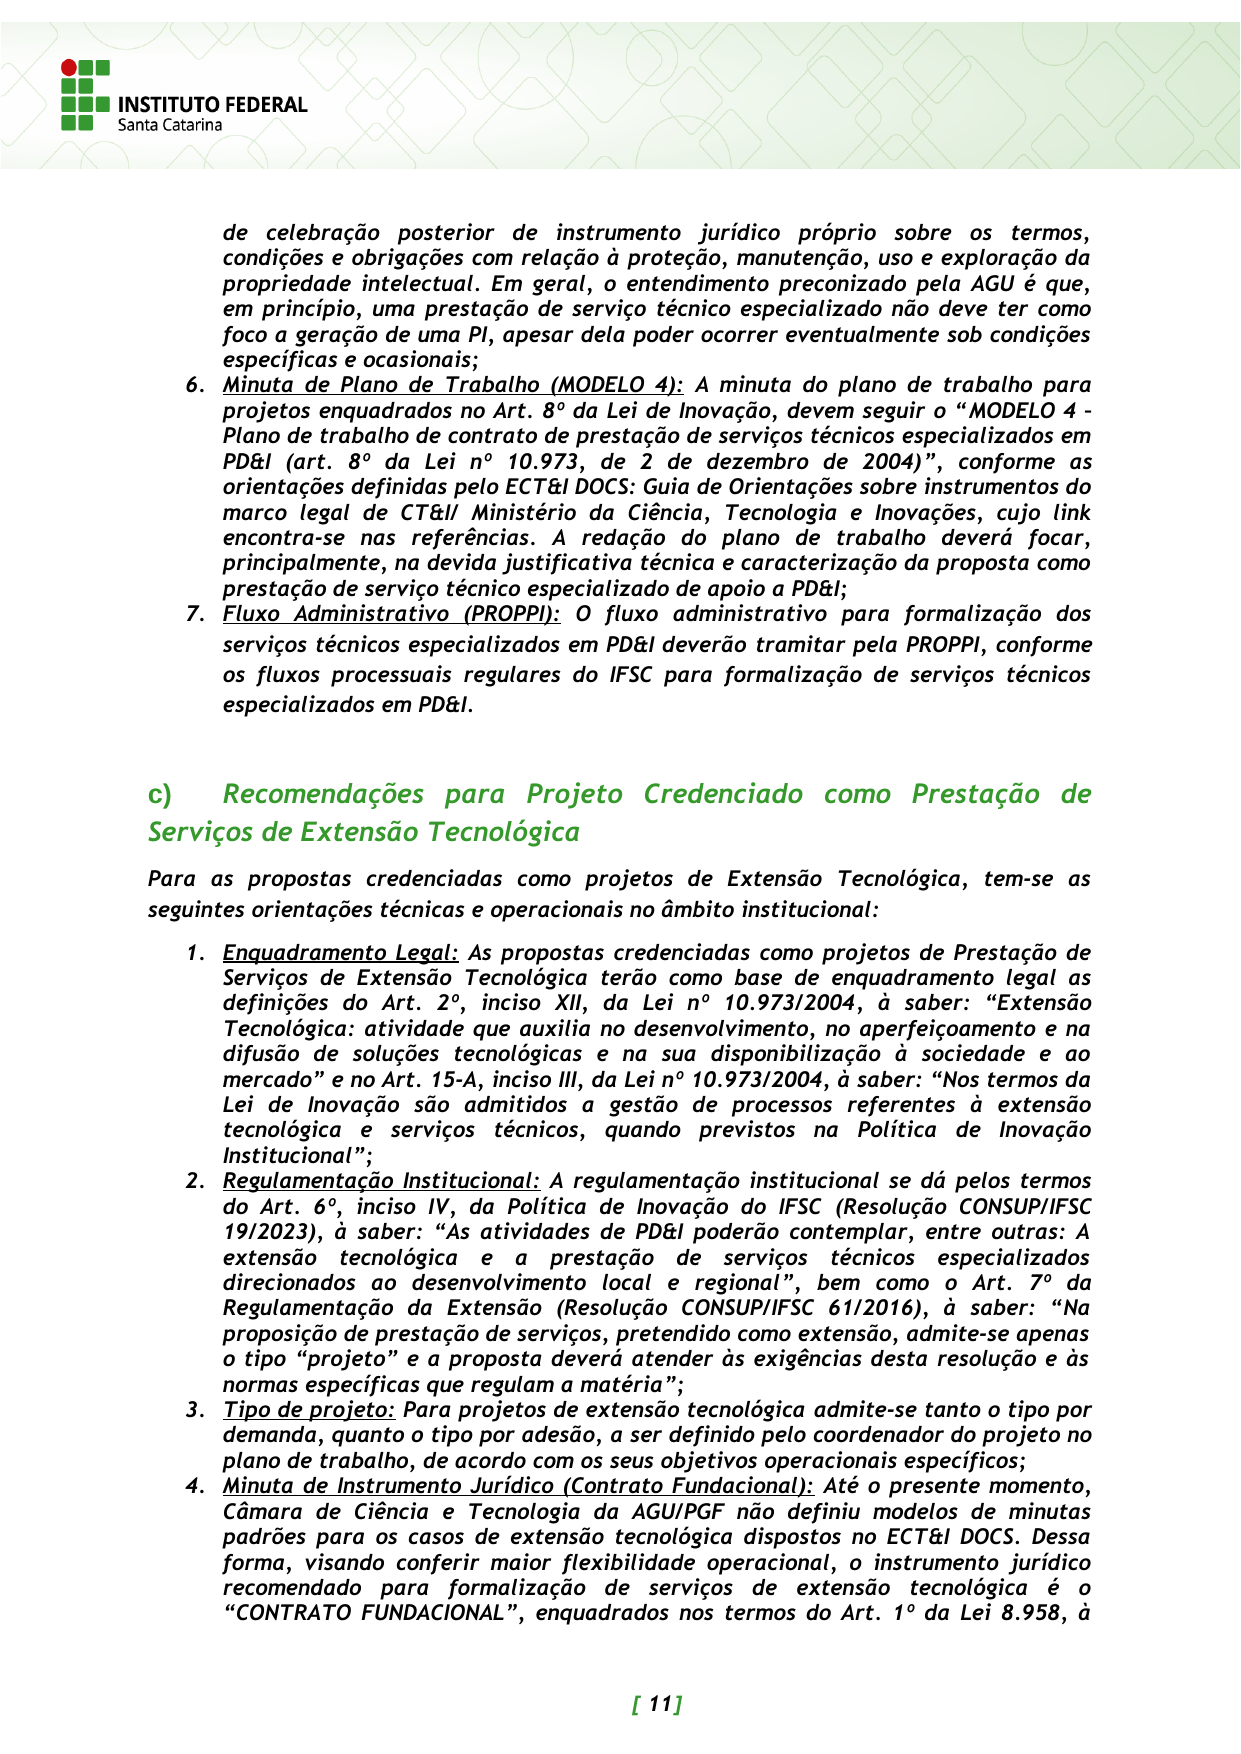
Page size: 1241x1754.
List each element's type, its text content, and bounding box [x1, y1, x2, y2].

list Minuta de Instrumento Jurídico (Contrato Fundacional): Até o presente momento, Câmara de Ciência e Tecnologia da AGU/PGF não definiu modelos de minutas padrões para os casos de extensão tecnológica dispostos no ECT&I DOCS. Dessa forma, visando conferir maior flexibilidade operacional, o instrumento jurídico recomendado para formalização de serviços de extensão tecnológica é o “CONTRATO FUNDACIONAL”, enquadrados nos termos do Art. 1º da Lei 8.958, à [185, 1473, 1092, 1626]
text Para as propostas credenciadas como projetos de Extensão Tecnológica, tem-se as seguintes orientações técnicas e operacionais no âmbito institucional: [148, 866, 1092, 922]
list Regulamentação Institucional: A regulamentação institucional se dá pelos termos do Art. 6º, inciso IV, da Política de Inovação do IFSC (Resolução CONSUP/IFSC 19/2023), à saber: “As atividades de PD&I poderão contemplar, entre outras: A extensão tecnológica e a prestação de serviços técnicos especializados direcionados ao desenvolvimento local e regional”, bem como o Art. 7º da Regulamentação da Extensão (Resolução CONSUP/IFSC 61/2016), à saber: “Na proposição de prestação de serviços, pretendido como extensão, admite-se apenas o tipo “projeto” e a proposta deverá atender às exigências desta resolução e às normas específicas que regulam a matéria”; [185, 1168, 1092, 1397]
list de celebração posterior de instrumento jurídico próprio sobre os termos, condições e obrigações com relação à proteção, manutenção, uso e exploração da propriedade intelectual. Em geral, o entendimento preconizado pela AGU é que, em princípio, uma prestação de serviço técnico especializado não deve ter como foco a geração de uma PI, apesar dela poder ocorrer eventualmente sob condições específicas e ocasionais; [185, 220, 1092, 372]
list Minuta de Plano de Trabalho (MODELO 4): A minuta do plano de trabalho para projetos enquadrados no Art. 8º da Lei de Inovação, devem seguir o “MODELO 4 – Plano de trabalho de contrato de prestação de serviços técnicos especializados em PD&I (art. 8º da Lei nº 10.973, de 2 de dezembro de 2004)”, conforme as orientações definidas pelo ECT&I DOCS: Guia de Orientações sobre instrumentos do marco legal de CT&I/ Ministério da Ciência, Tecnologia e Inovações, cujo link encontra-se nas referências. A redação do plano de trabalho deverá focar, principalmente, na devida justificativa técnica e caracterização da proposta como prestação de serviço técnico especializado de apoio a PD&I; [185, 372, 1092, 601]
list Fluxo Administrativo (PROPPI): O fluxo administrativo para formalização dos serviços técnicos especializados em PD&I deverão tramitar pela PROPPI, conforme os fluxos processuais regulares do IFSC para formalização de serviços técnicos especializados em PD&I. [185, 601, 1092, 718]
picture [0, 22, 1241, 169]
list Enquadramento Legal: As propostas credenciadas como projetos de Prestação de Serviços de Extensão Tecnológica terão como base de enquadramento legal as definições do Art. 2º, inciso XII, da Lei nº 10.973/2004, à saber: “Extensão Tecnológica: atividade que auxilia no desenvolvimento, no aperfeiçoamento e na difusão de soluções tecnológicas e na sua disponibilização à sociedade e ao mercado” e no Art. 15-A, inciso III, da Lei nº 10.973/2004, à saber: “Nos termos da Lei de Inovação são admitidos a gestão de processos referentes à extensão tecnológica e serviços técnicos, quando previstos na Política de Inovação Institucional”; [185, 939, 1092, 1168]
list Recomendações para Projeto Credenciado como Prestação de Serviços de Extensão Tecnológica [148, 778, 1092, 847]
list Tipo de projeto: Para projetos de extensão tecnológica admite-se tanto o tipo por demanda, quanto o tipo por adesão, a ser definido pelo coordenador do projeto no plano de trabalho, de acordo com os seus objetivos operacionais específicos; [185, 1397, 1092, 1473]
